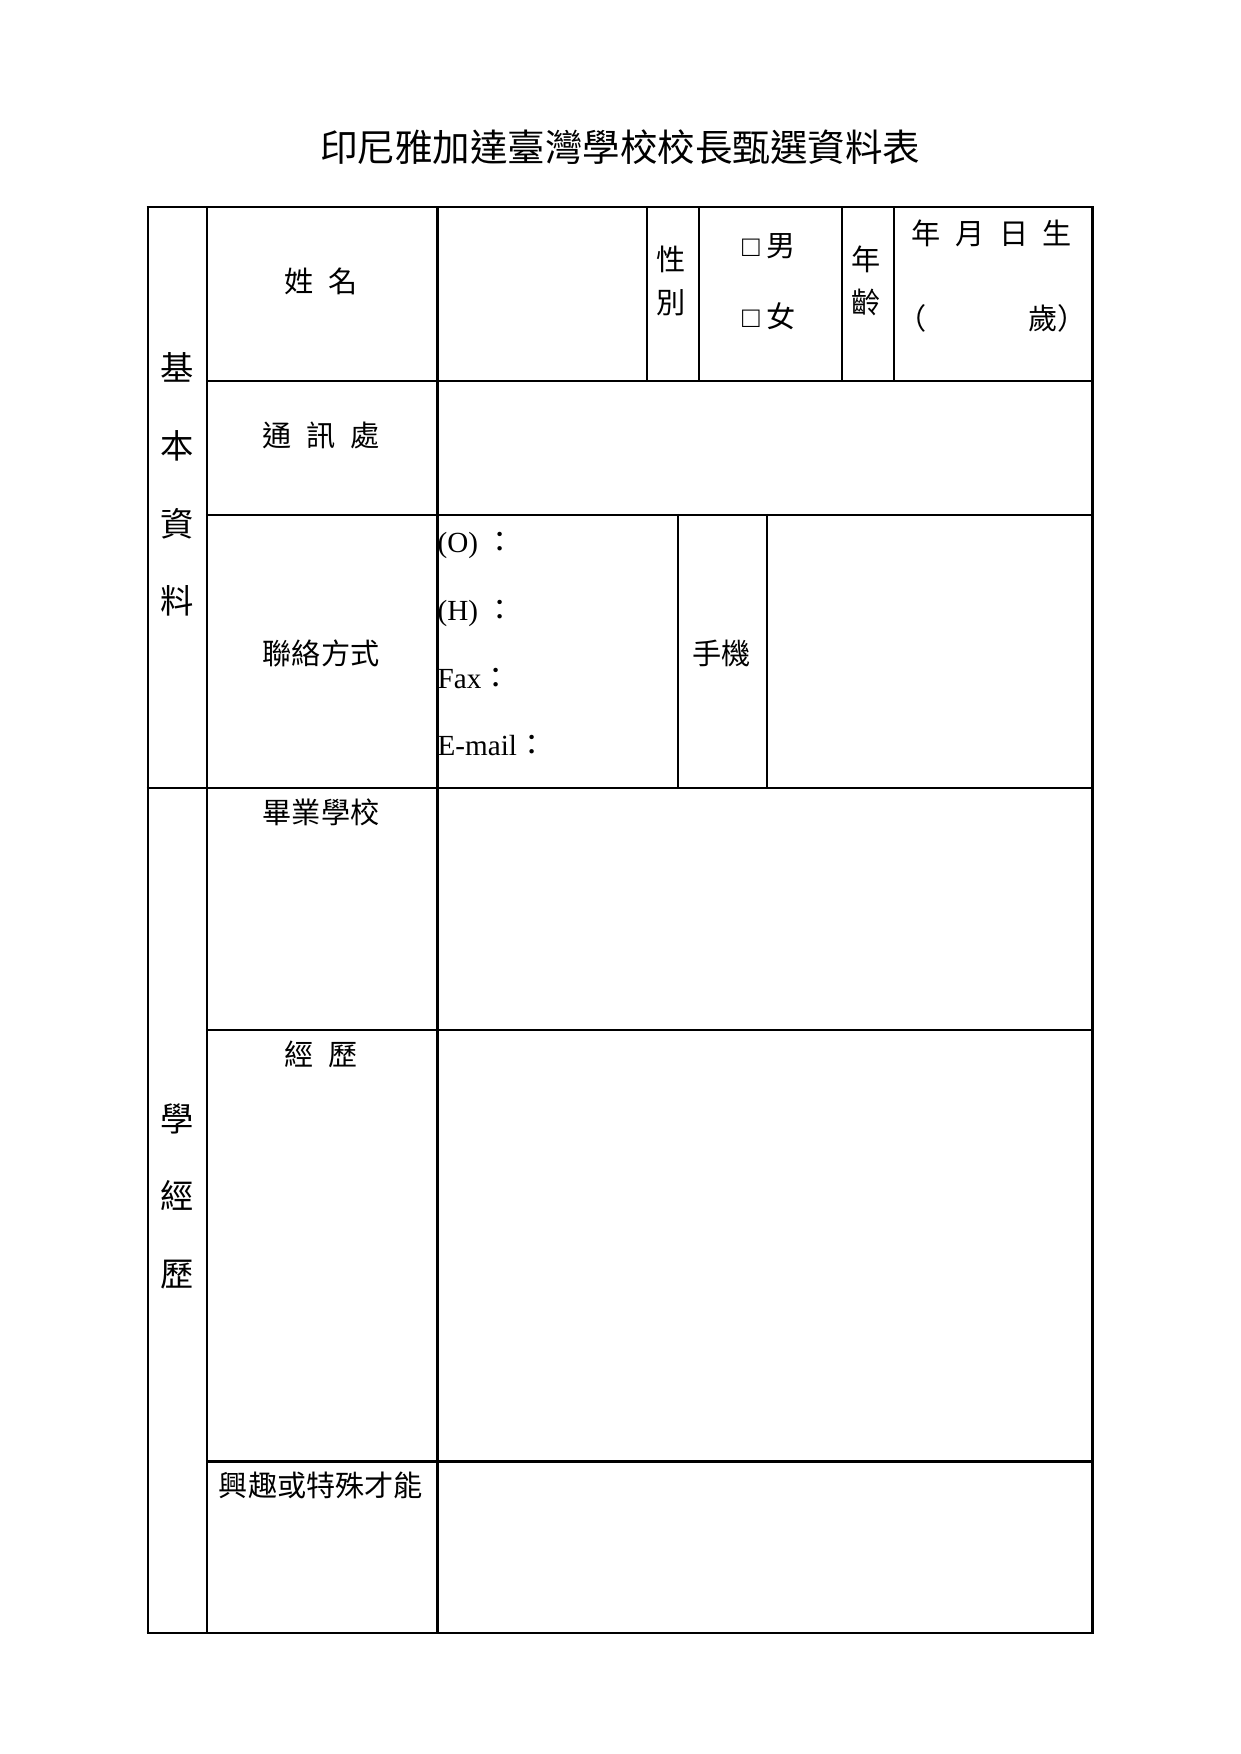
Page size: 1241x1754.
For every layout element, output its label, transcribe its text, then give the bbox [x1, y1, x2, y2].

table_cell 畢業學校 [208, 789, 436, 1029]
table_cell (O) ： (H) ： Fax： E-mail： [439, 516, 677, 787]
table_cell [439, 382, 1091, 514]
table_cell 通 訊 處 [208, 382, 436, 514]
table_cell 學 經 歷 [149, 789, 206, 1632]
table_header 性別 [648, 208, 698, 380]
table_header 基 本 資 料 [149, 208, 206, 787]
table_header 年 月 日 生 （ 歲） [895, 208, 1091, 380]
table_header 年齡 [843, 208, 893, 380]
table_cell [439, 1031, 1091, 1460]
table_cell 聯絡方式 [208, 516, 436, 787]
table_header □ 男 □ 女 [700, 208, 841, 380]
table_cell [768, 516, 1091, 787]
table_cell [439, 789, 1091, 1029]
text 印尼雅加達臺灣學校校長甄選資料表 [118, 118, 1122, 172]
table_cell 經 歷 [208, 1031, 436, 1460]
table_cell 手機 [679, 516, 766, 787]
table_cell [439, 1463, 1091, 1632]
table_header [439, 208, 646, 380]
table_cell 興趣或特殊才能 [208, 1463, 436, 1632]
table_header 姓 名 [208, 208, 436, 380]
